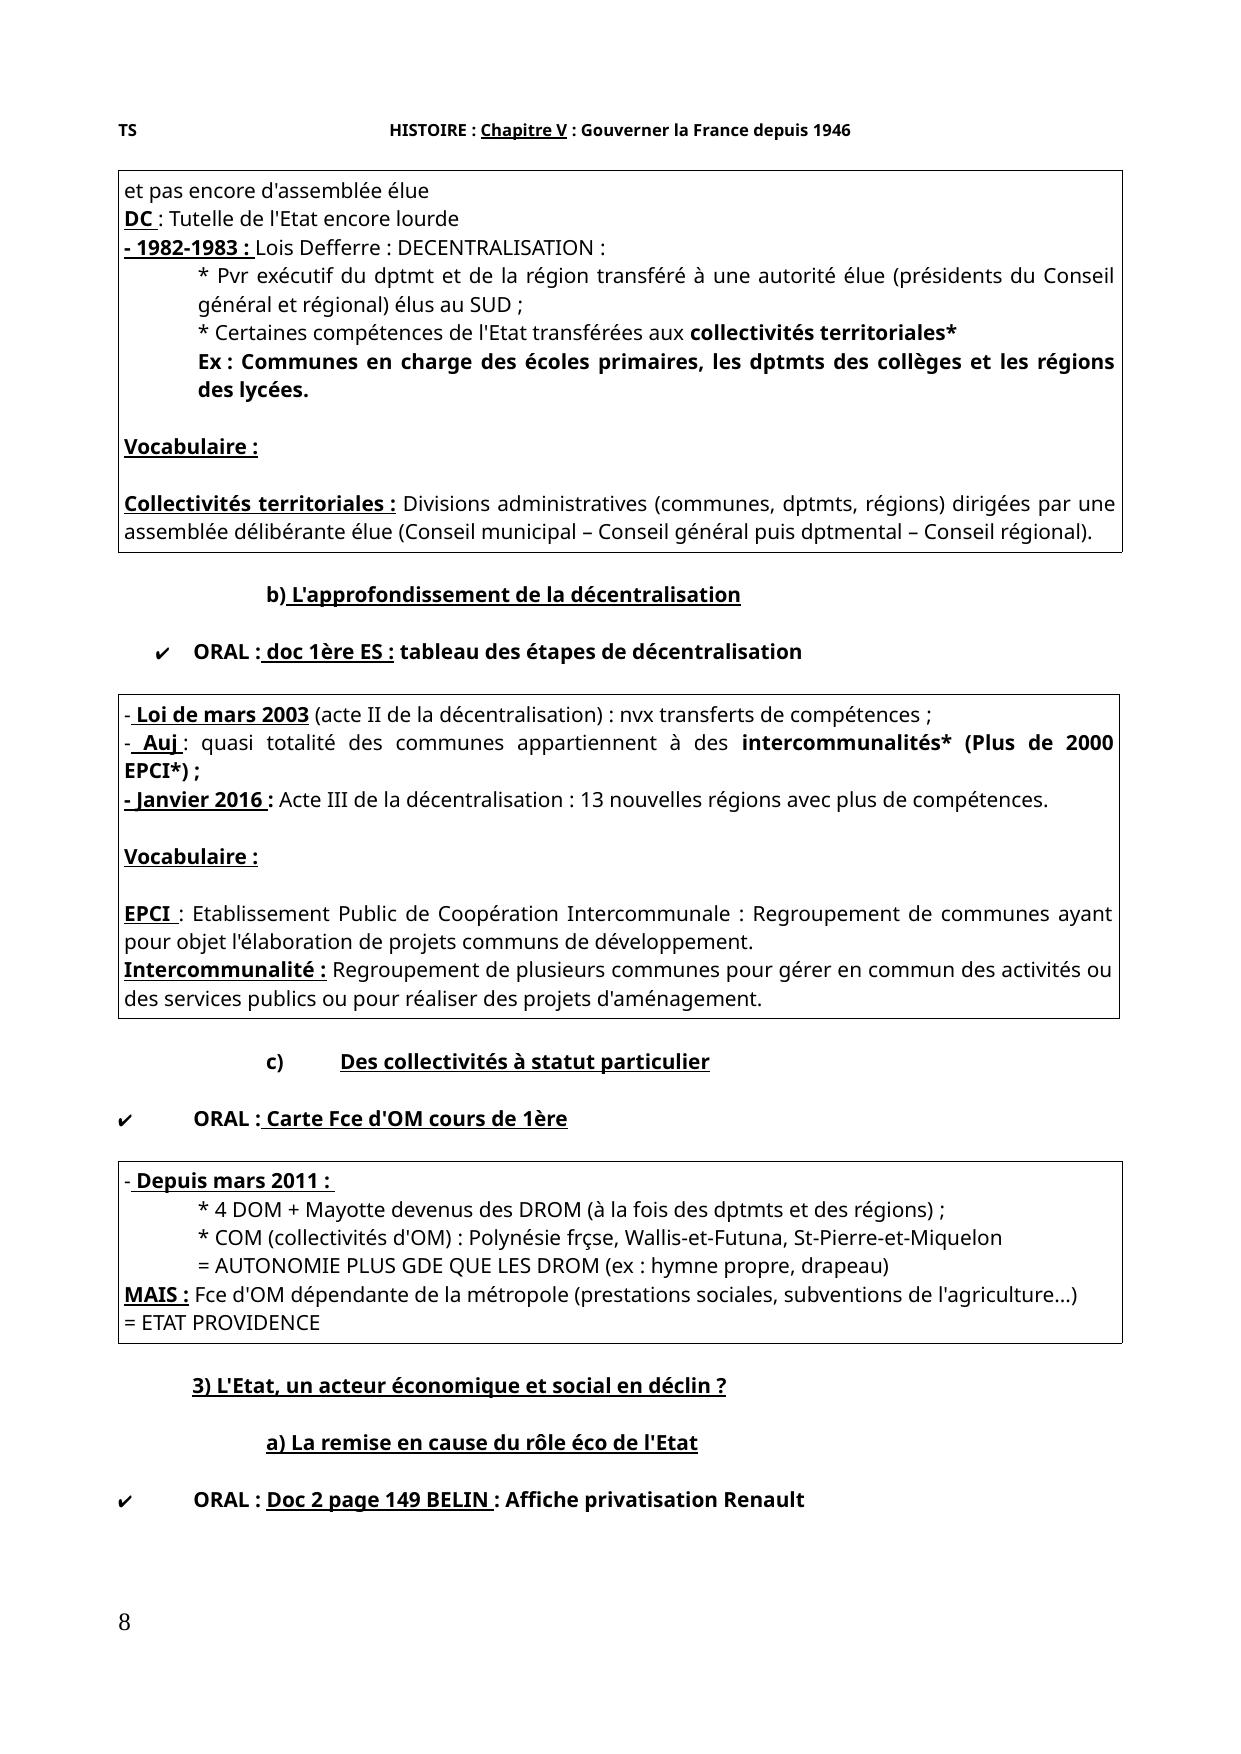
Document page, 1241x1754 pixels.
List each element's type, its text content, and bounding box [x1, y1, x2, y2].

text a) La remise en cause du rôle éco de l'Etat [118, 1428, 1122, 1457]
list ORAL : doc 1ère ES : tableau des étapes de décentralisation [156, 637, 1122, 665]
list ORAL : Doc 2 page 149 BELIN : Affiche privatisation Renault [118, 1485, 1122, 1513]
text 3) L'Etat, un acteur économique et social en déclin ? [192, 1371, 1122, 1400]
list ORAL : Carte Fce d'OM cours de 1ère [118, 1104, 1122, 1132]
table_header et pas encore d'assemblée élue DC : Tutelle de l'Etat encore lourde - 1982-1983 : Lois Defferre : DECENTRALISATION : * Pvr exécutif du dptmt et de la région transféré à une autorité élue (présidents du Conseil général et régional) élus au SUD ; * Certaines compétences de l'Etat transférées aux collectivités territoriales* Ex : Communes en charge des écoles primaires, les dptmts des collèges et les régions des lycées. Vocabulaire : Collectivités territoriales : Divisions administratives (communes, dptmts, régions) dirigées par une assemblée délibérante élue (Conseil municipal – Conseil général puis dptmental – Conseil régional). [119, 171, 1122, 552]
text b) L'approfondissement de la décentralisation [118, 580, 1122, 608]
table_header - Depuis mars 2011 : * 4 DOM + Mayotte devenus des DROM (à la fois des dptmts et des régions) ; * COM (collectivités d'OM) : Polynésie frçse, Wallis-et-Futuna, St-Pierre-et-Miquelon = AUTONOMIE PLUS GDE QUE LES DROM (ex : hymne propre, drapeau) MAIS : Fce d'OM dépendante de la métropole (prestations sociales, subventions de l'agriculture...) = ETAT PROVIDENCE [119, 1162, 1122, 1343]
table_header - Loi de mars 2003 (acte II de la décentralisation) : nvx transferts de compétences ; - Auj : quasi totalité des communes appartiennent à des intercommunalités* (Plus de 2000 EPCI*) ; - Janvier 2016 : Acte III de la décentralisation : 13 nouvelles régions avec plus de compétences. Vocabulaire : EPCI : Etablissement Public de Coopération Intercommunale : Regroupement de communes ayant pour objet l'élaboration de projets communs de développement. Intercommunalité : Regroupement de plusieurs communes pour gérer en commun des activités ou des services publics ou pour réaliser des projets d'aménagement. [119, 695, 1119, 1018]
list Des collectivités à statut particulier [266, 1047, 1122, 1075]
